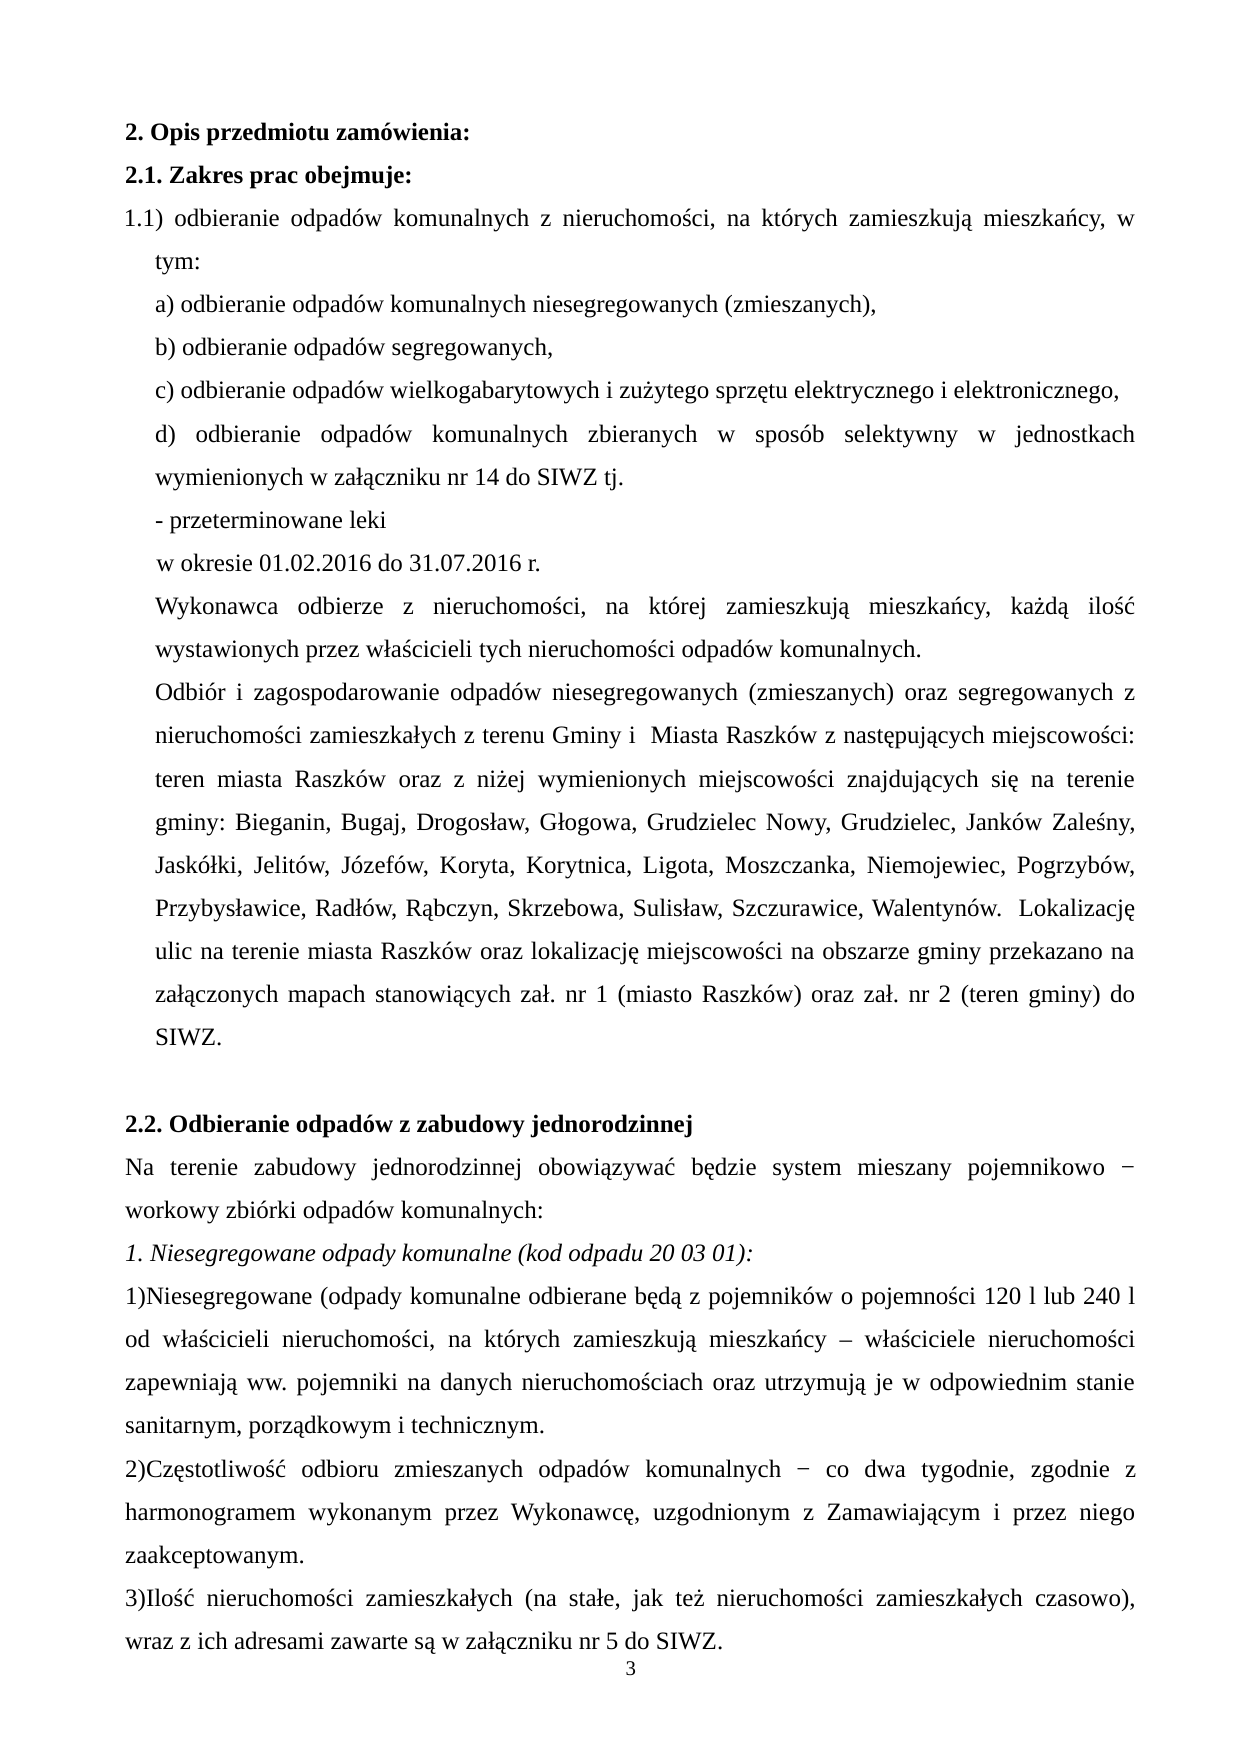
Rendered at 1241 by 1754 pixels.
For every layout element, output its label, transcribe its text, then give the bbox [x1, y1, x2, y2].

text Wykonawca odbierze z nieruchomości, na której zamieszkują mieszkańcy, każdą ilość wystawionych przez właścicieli tych nieruchomości odpadów komunalnych. [155, 591, 1136, 663]
text - przeterminowane leki [155, 505, 1136, 534]
text Na terenie zabudowy jednorodzinnej obowiązywać będzie system mieszany pojemnikowo − workowy zbiórki odpadów komunalnych: [125, 1152, 1136, 1224]
text a) odbieranie odpadów komunalnych niesegregowanych (zmieszanych), [155, 289, 1136, 318]
text b) odbieranie odpadów segregowanych, [155, 332, 1136, 361]
text c) odbieranie odpadów wielkogabarytowych i zużytego sprzętu elektrycznego i elektronicznego, [155, 376, 1136, 404]
text 1. Niesegregowane odpady komunalne (kod odpadu 20 03 01): [125, 1238, 1136, 1267]
text Odbiór i zagospodarowanie odpadów niesegregowanych (zmieszanych) oraz segregowanych z nieruchomości zamieszkałych z terenu Gminy i Miasta Raszków z następujących miejscowości: teren miasta Raszków oraz z niżej wymienionych miejscowości znajdujących się na terenie gminy: Bieganin, Bugaj, Drogosław, Głogowa, Grudzielec Nowy, Grudzielec, Janków Zaleśny, Jaskółki, Jelitów, Józefów, Koryta, Korytnica, Ligota, Moszczanka, Niemojewiec, Pogrzybów, Przybysławice, Radłów, Rąbczyn, Skrzebowa, Sulisław, Szczurawice, Walentynów. Lokalizację ulic na terenie miasta Raszków oraz lokalizację miejscowości na obszarze gminy przekazano na załączonych mapach stanowiących zał. nr 1 (miasto Raszków) oraz zał. nr 2 (teren gminy) do SIWZ. [155, 677, 1136, 1051]
subtitle 2.1. Zakres prac obejmuje: [125, 160, 1136, 189]
text 2.2. Odbieranie odpadów z zabudowy jednorodzinnej [125, 1109, 1136, 1137]
text d) odbieranie odpadów komunalnych zbieranych w sposób selektywny w jednostkach wymienionych w załączniku nr 14 do SIWZ tj. [155, 419, 1136, 491]
list Częstotliwość odbioru zmieszanych odpadów komunalnych − co dwa tygodnie, zgodnie z harmonogramem wykonanym przez Wykonawcę, uzgodnionym z Zamawiającym i przez niego zaakceptowanym. [125, 1454, 1136, 1569]
list Niesegregowane (odpady komunalne odbierane będą z pojemników o pojemności 120 l lub 240 l od właścicieli nieruchomości, na których zamieszkują mieszkańcy – właściciele nieruchomości zapewniają ww. pojemniki na danych nieruchomościach oraz utrzymują je w odpowiednim stanie sanitarnym, porządkowym i technicznym. [125, 1281, 1136, 1439]
subtitle 2. Opis przedmiotu zamówienia: [125, 117, 1136, 146]
list Ilość nieruchomości zamieszkałych (na stałe, jak też nieruchomości zamieszkałych czasowo), wraz z ich adresami zawarte są w załączniku nr 5 do SIWZ. [125, 1583, 1136, 1655]
subtitle 1) odbieranie odpadów komunalnych z nieruchomości, na których zamieszkują mieszkańcy, w tym: [123, 203, 1136, 275]
text w okresie 01.02.2016 do 31.07.2016 r. [125, 548, 1136, 577]
